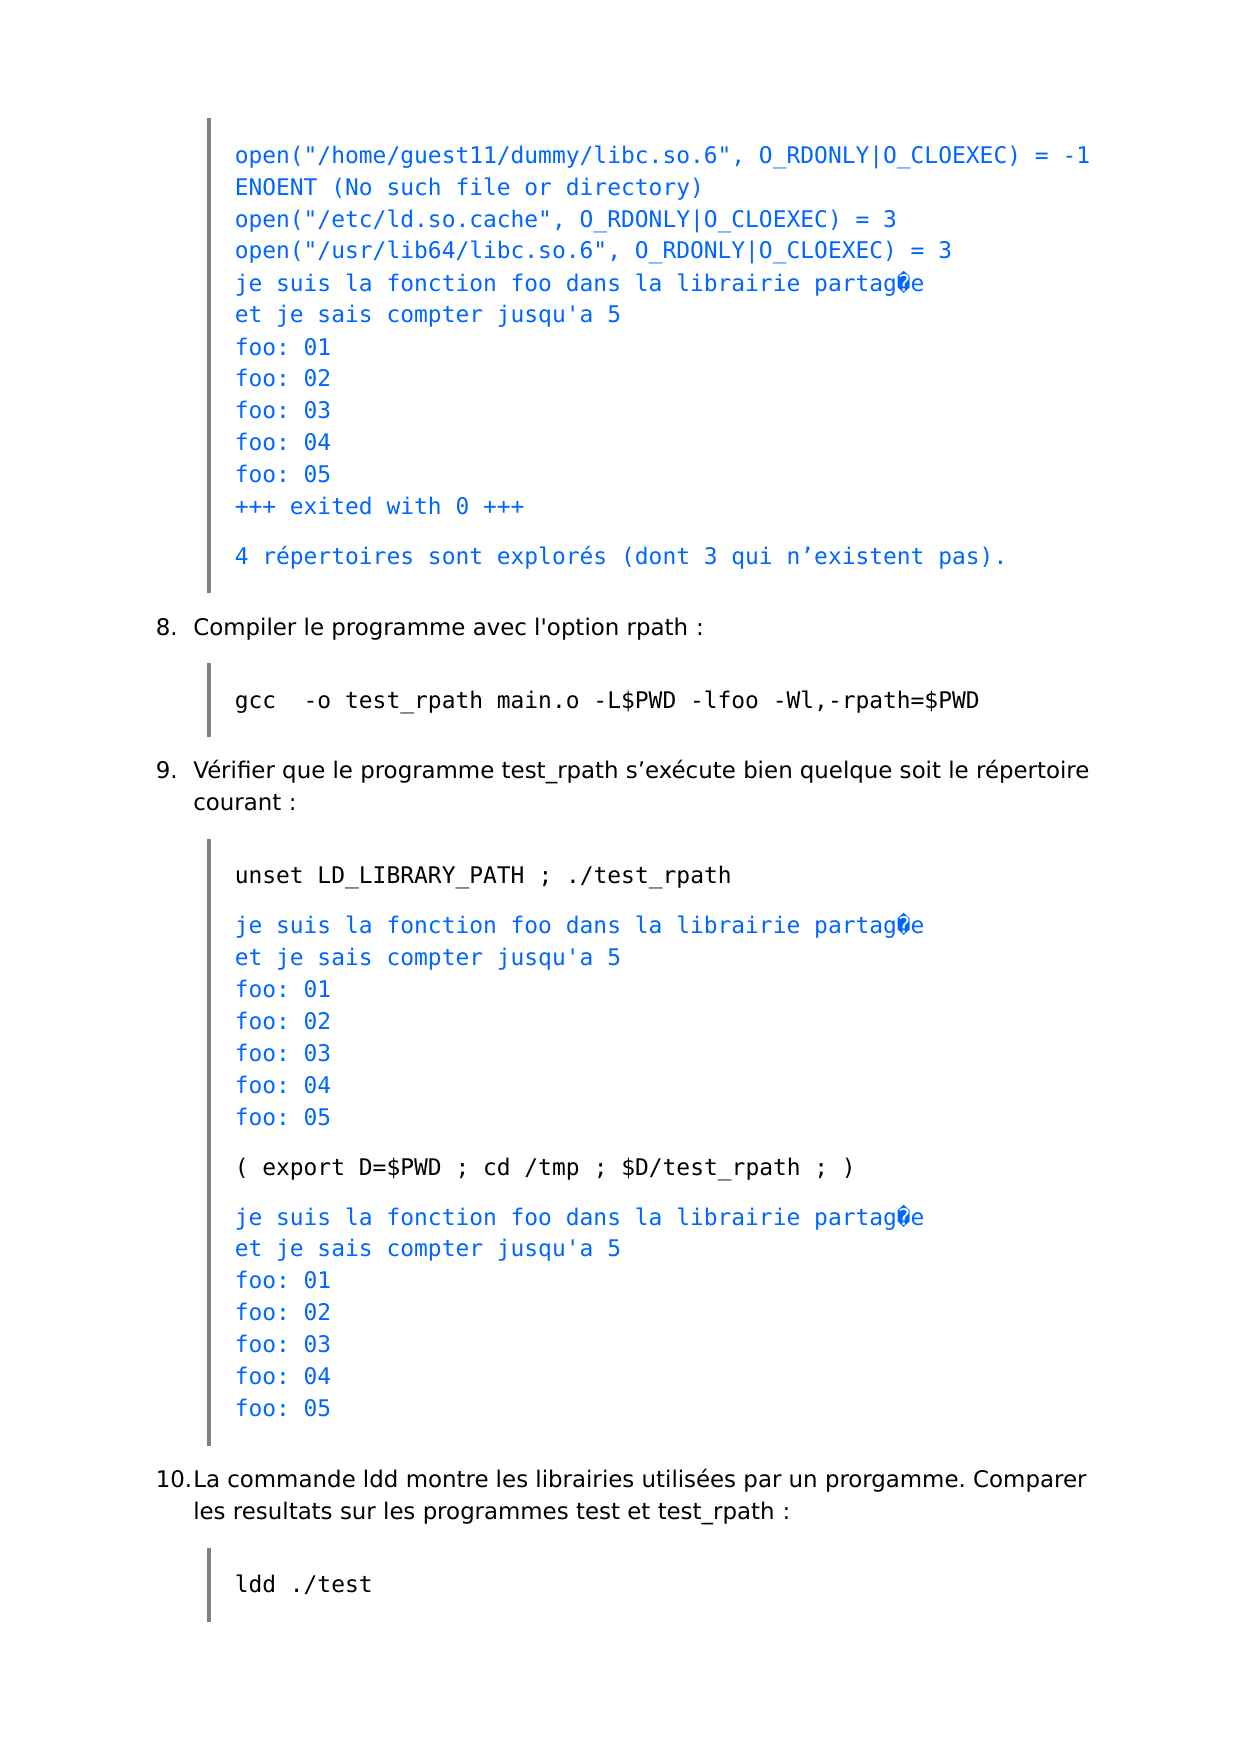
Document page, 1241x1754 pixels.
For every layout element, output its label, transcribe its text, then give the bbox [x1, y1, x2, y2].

text je suis la fonction foo dans la librairie partag�e et je sais compter jusqu'a 5 foo: 01 foo: 02 foo: 03 foo: 04 foo: 05 [211, 1180, 1122, 1446]
list Compiler le programme avec l'option rpath : [156, 614, 1122, 640]
text je suis la fonction foo dans la librairie partag�e et je sais compter jusqu'a 5 foo: 01 foo: 02 foo: 03 foo: 04 foo: 05 [211, 889, 1122, 1130]
text 4 répertoires sont explorés (dont 3 qui n’existent pas). [211, 519, 1122, 593]
list La commande ldd montre les librairies utilisées par un prorgamme. Comparer les resultats sur les programmes test et test_rpath : [156, 1466, 1122, 1524]
text gcc -o test_rpath main.o -L$PWD -lfoo -Wl,-rpath=$PWD [211, 663, 1122, 737]
text open("/home/guest11/dummy/libc.so.6", O_RDONLY|O_CLOEXEC) = -1 ENOENT (No such file or directory) open("/etc/ld.so.cache", O_RDONLY|O_CLOEXEC) = 3 open("/usr/lib64/libc.so.6", O_RDONLY|O_CLOEXEC) = 3 je suis la fonction foo dans la librairie partag�e et je sais compter jusqu'a 5 foo: 01 foo: 02 foo: 03 foo: 04 foo: 05 +++ exited with 0 +++ [211, 118, 1122, 519]
list Vérifier que le programme test_rpath s’exécute bien quelque soit le répertoire courant : [156, 757, 1122, 816]
text unset LD_LIBRARY_PATH ; ./test_rpath [211, 839, 1122, 889]
text ldd ./test [211, 1548, 1122, 1622]
text ( export D=$PWD ; cd /tmp ; $D/test_rpath ; ) [211, 1130, 1122, 1180]
